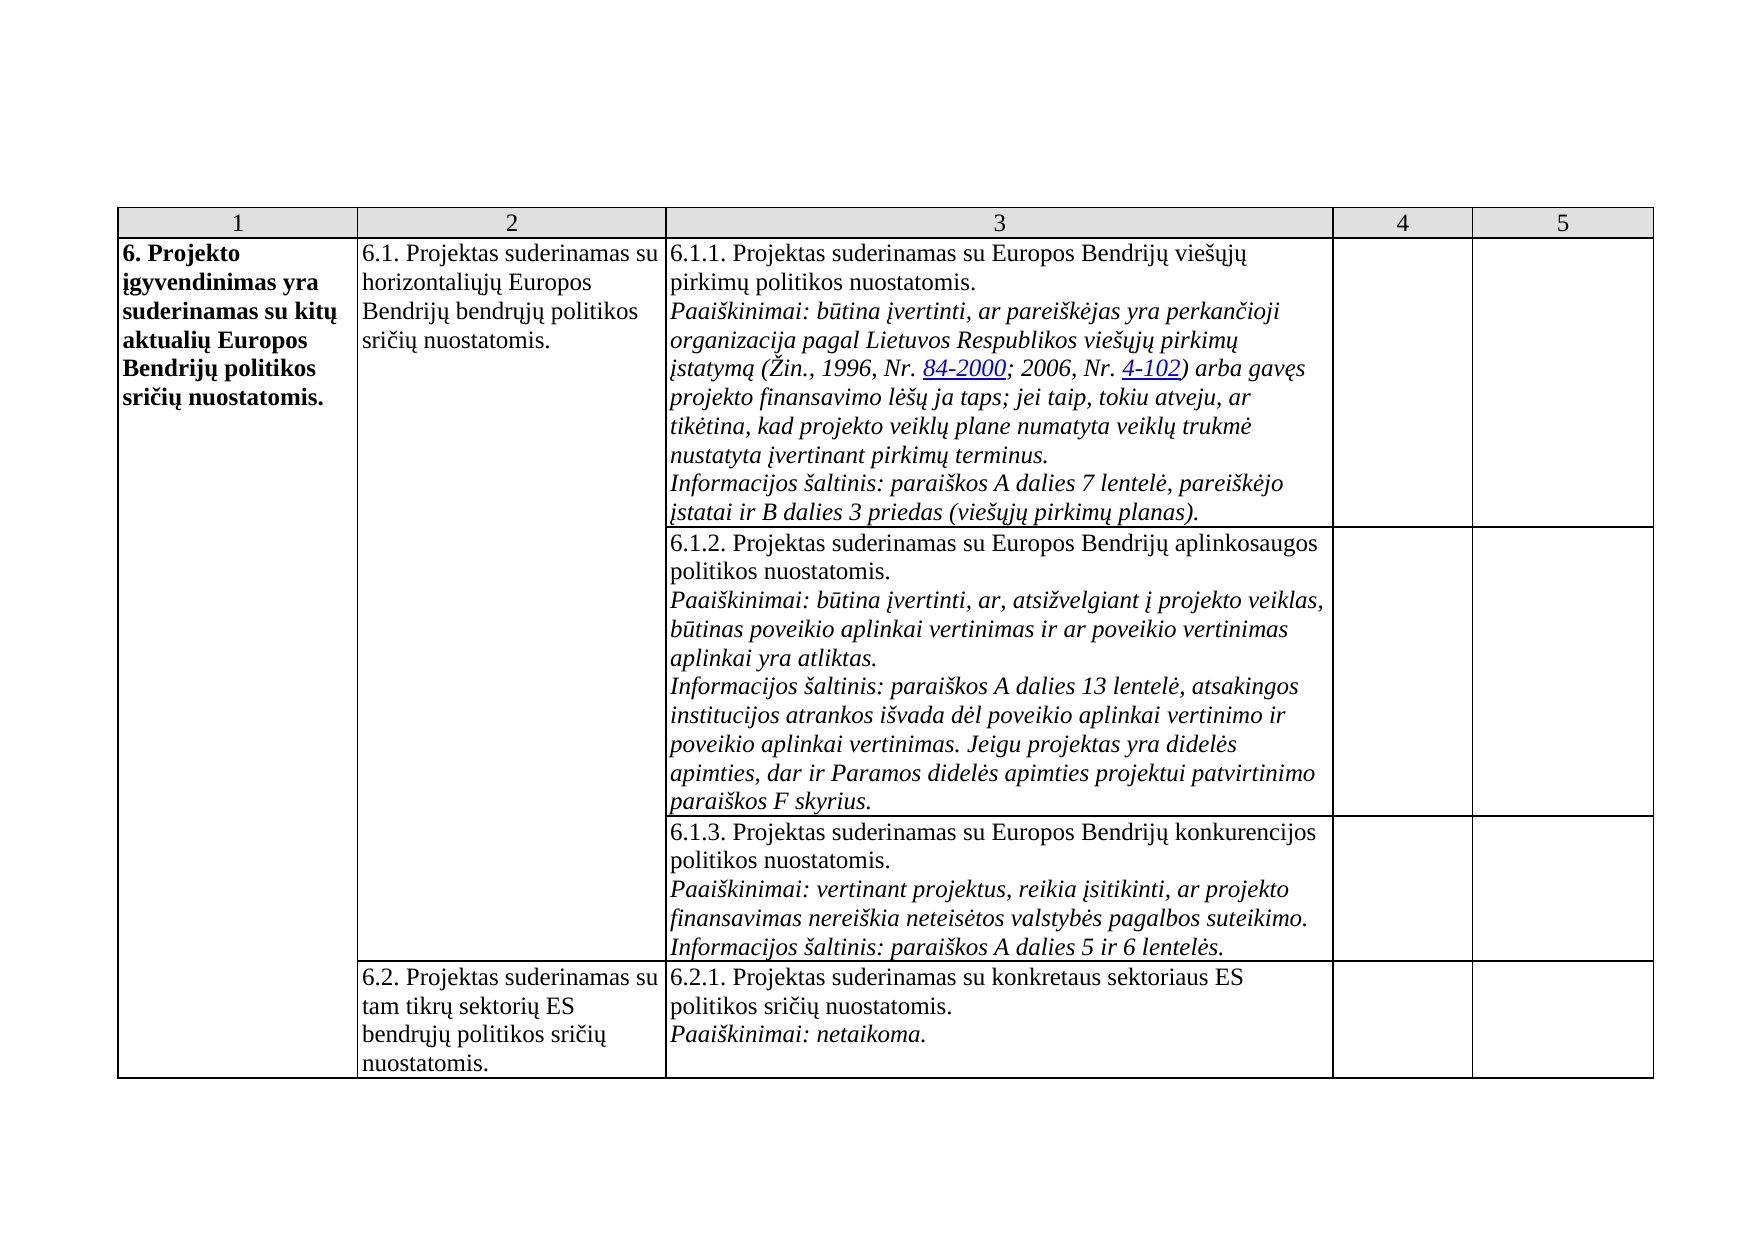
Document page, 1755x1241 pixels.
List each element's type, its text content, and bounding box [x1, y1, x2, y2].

table_header 3 [667, 208, 1332, 237]
table_cell [1334, 239, 1472, 526]
table_cell [1334, 528, 1472, 815]
table_cell 6.1.3. Projektas suderinamas su Europos Bendrijų konkurencijos politikos nuostatomis. Paaiškinimai: vertinant projektus, reikia įsitikinti, ar projekto finansavimas nereiškia neteisėtos valstybės pagalbos suteikimo. Informacijos šaltinis: paraiškos A dalies 5 ir 6 lentelės. [667, 817, 1332, 960]
table_header 5 [1473, 208, 1653, 237]
table_cell [1334, 817, 1472, 960]
table_cell [1473, 817, 1653, 960]
table_cell 6.2.1. Projektas suderinamas su konkretaus sektoriaus ES politikos sričių nuostatomis. Paaiškinimai: netaikoma. [667, 962, 1332, 1077]
table_cell 6.1. Projektas suderinamas su horizontaliųjų Europos Bendrijų bendrųjų politikos sričių nuostatomis. [358, 239, 665, 960]
table_cell [1473, 239, 1653, 526]
table_header 4 [1334, 208, 1472, 237]
table_cell [1473, 528, 1653, 815]
table_cell 6.2. Projektas suderinamas su tam tikrų sektorių ES bendrųjų politikos sričių nuostatomis. [358, 962, 665, 1077]
table_cell [1473, 962, 1653, 1077]
table_cell 6.1.1. Projektas suderinamas su Europos Bendrijų viešųjų pirkimų politikos nuostatomis. Paaiškinimai: būtina įvertinti, ar pareiškėjas yra perkančioji organizacija pagal Lietuvos Respublikos viešųjų pirkimų įstatymą (Žin., 1996, Nr. 84-2000; 2006, Nr. 4-102) arba gavęs projekto finansavimo lėšų ja taps; jei taip, tokiu atveju, ar tikėtina, kad projekto veiklų plane numatyta veiklų trukmė nustatyta įvertinant pirkimų terminus. Informacijos šaltinis: paraiškos A dalies 7 lentelė, pareiškėjo įstatai ir B dalies 3 priedas (viešųjų pirkimų planas). [667, 239, 1332, 526]
table_cell [1334, 962, 1472, 1077]
table_header 1 [119, 208, 357, 237]
table_header 2 [358, 208, 665, 237]
table_cell 6. Projekto įgyvendinimas yra suderinamas su kitų aktualių Europos Bendrijų politikos sričių nuostatomis. [119, 239, 357, 1077]
table_cell 6.1.2. Projektas suderinamas su Europos Bendrijų aplinkosaugos politikos nuostatomis. Paaiškinimai: būtina įvertinti, ar, atsižvelgiant į projekto veiklas, būtinas poveikio aplinkai vertinimas ir ar poveikio vertinimas aplinkai yra atliktas. Informacijos šaltinis: paraiškos A dalies 13 lentelė, atsakingos institucijos atrankos išvada dėl poveikio aplinkai vertinimo ir poveikio aplinkai vertinimas. Jeigu projektas yra didelės apimties, dar ir Paramos didelės apimties projektui patvirtinimo paraiškos F skyrius. [667, 528, 1332, 815]
